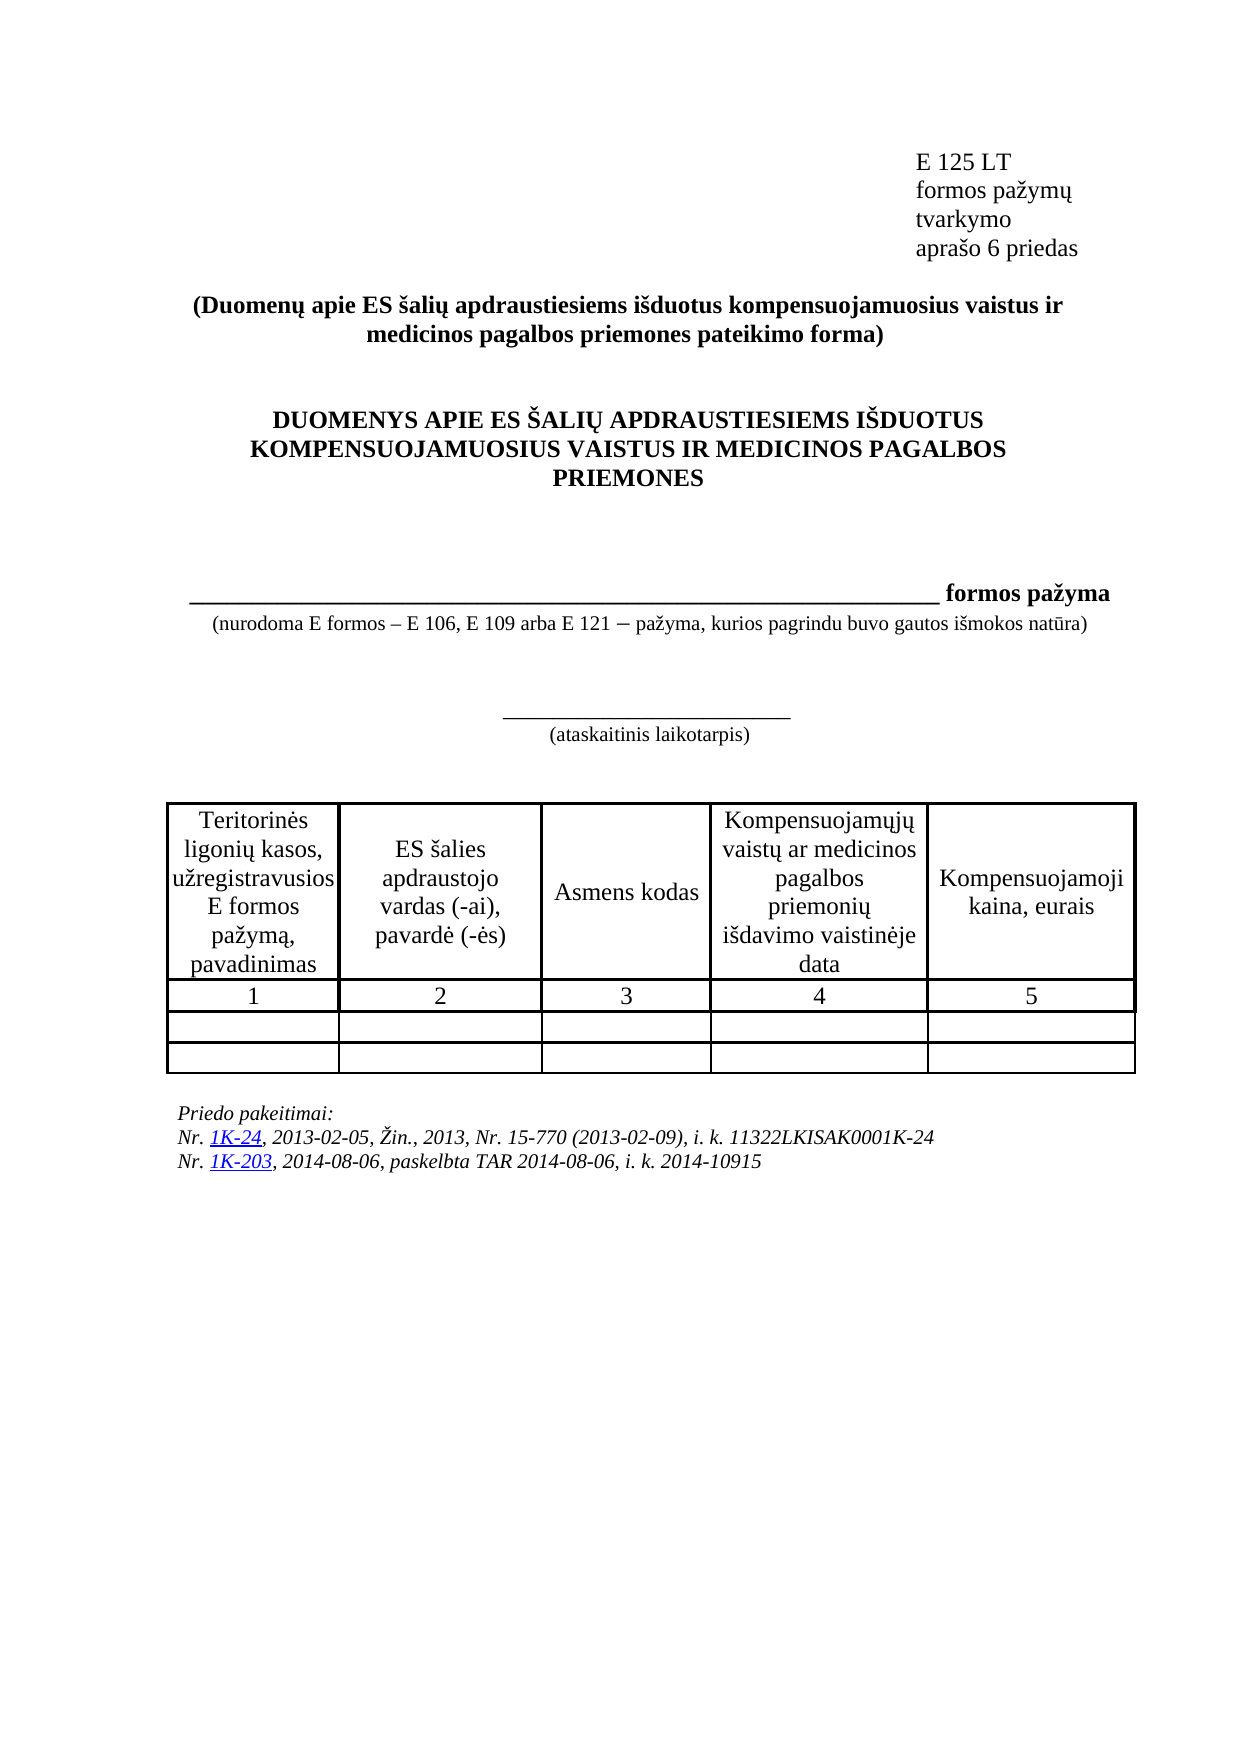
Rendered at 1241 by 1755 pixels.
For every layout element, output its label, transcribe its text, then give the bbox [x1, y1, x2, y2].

table_cell 3 [543, 981, 709, 1009]
table_cell [169, 1013, 338, 1041]
table_cell 5 [929, 981, 1133, 1009]
table_cell [712, 1044, 927, 1072]
table_header Teritorinės ligonių kasos, užregistravusios E formos pažymą, pavadinimas [169, 805, 337, 978]
table_cell [929, 1013, 1134, 1041]
table_cell [169, 1044, 338, 1072]
table_header Asmens kodas [543, 805, 709, 978]
table_cell [340, 1044, 541, 1072]
table_cell [712, 1013, 927, 1041]
text (Duomenų apie ES šalių apdraustiesiems išduotus kompensuojamuosius vaistus ir medicinos pagalbos priemones pateikimo forma) [177, 291, 1079, 348]
table_header ES šalies apdraustojo vardas (-ai), pavardė (-ės) [341, 805, 540, 978]
text _______________________ [177, 693, 1122, 722]
text (nurodoma E formos – E 106, E 109 arba E 121 – pažyma, kurios pagrindu buvo gautos išmokos natūra) [177, 607, 1122, 636]
table_cell [340, 1013, 541, 1041]
table_cell 2 [341, 981, 540, 1009]
text Priedo pakeitimai: [177, 1101, 1122, 1125]
text (ataskaitinis laikotarpis) [177, 722, 1122, 746]
text DUOMENYS APIE ES ŠALIŲ APDRAUSTIESIEMS IŠDUOTUS KOMPENSUOJAMUOSIUS VAISTUS IR MEDICINOS PAGALBOS PRIEMONES [177, 406, 1079, 492]
table_header Kompensuojamoji kaina, eurais [929, 805, 1133, 978]
text ____________________________________________________________ formos pažyma [177, 578, 1122, 607]
table_cell 4 [712, 981, 926, 1009]
text E 125 LT formos pažymų tvarkymo aprašo 6 priedas [916, 147, 1079, 262]
table_cell 1 [169, 981, 337, 1009]
table_header Kompensuojamųjų vaistų ar medicinos pagalbos priemonių išdavimo vaistinėje data [712, 805, 926, 978]
table_cell [929, 1044, 1134, 1072]
table_cell [543, 1013, 710, 1041]
text Nr. 1K-24, 2013-02-05, Žin., 2013, Nr. 15-770 (2013-02-09), i. k. 11322LKISAK0001K-24 [177, 1125, 1122, 1149]
table_cell [543, 1044, 710, 1072]
text Nr. 1K-203, 2014-08-06, paskelbta TAR 2014-08-06, i. k. 2014-10915 [177, 1149, 1122, 1173]
